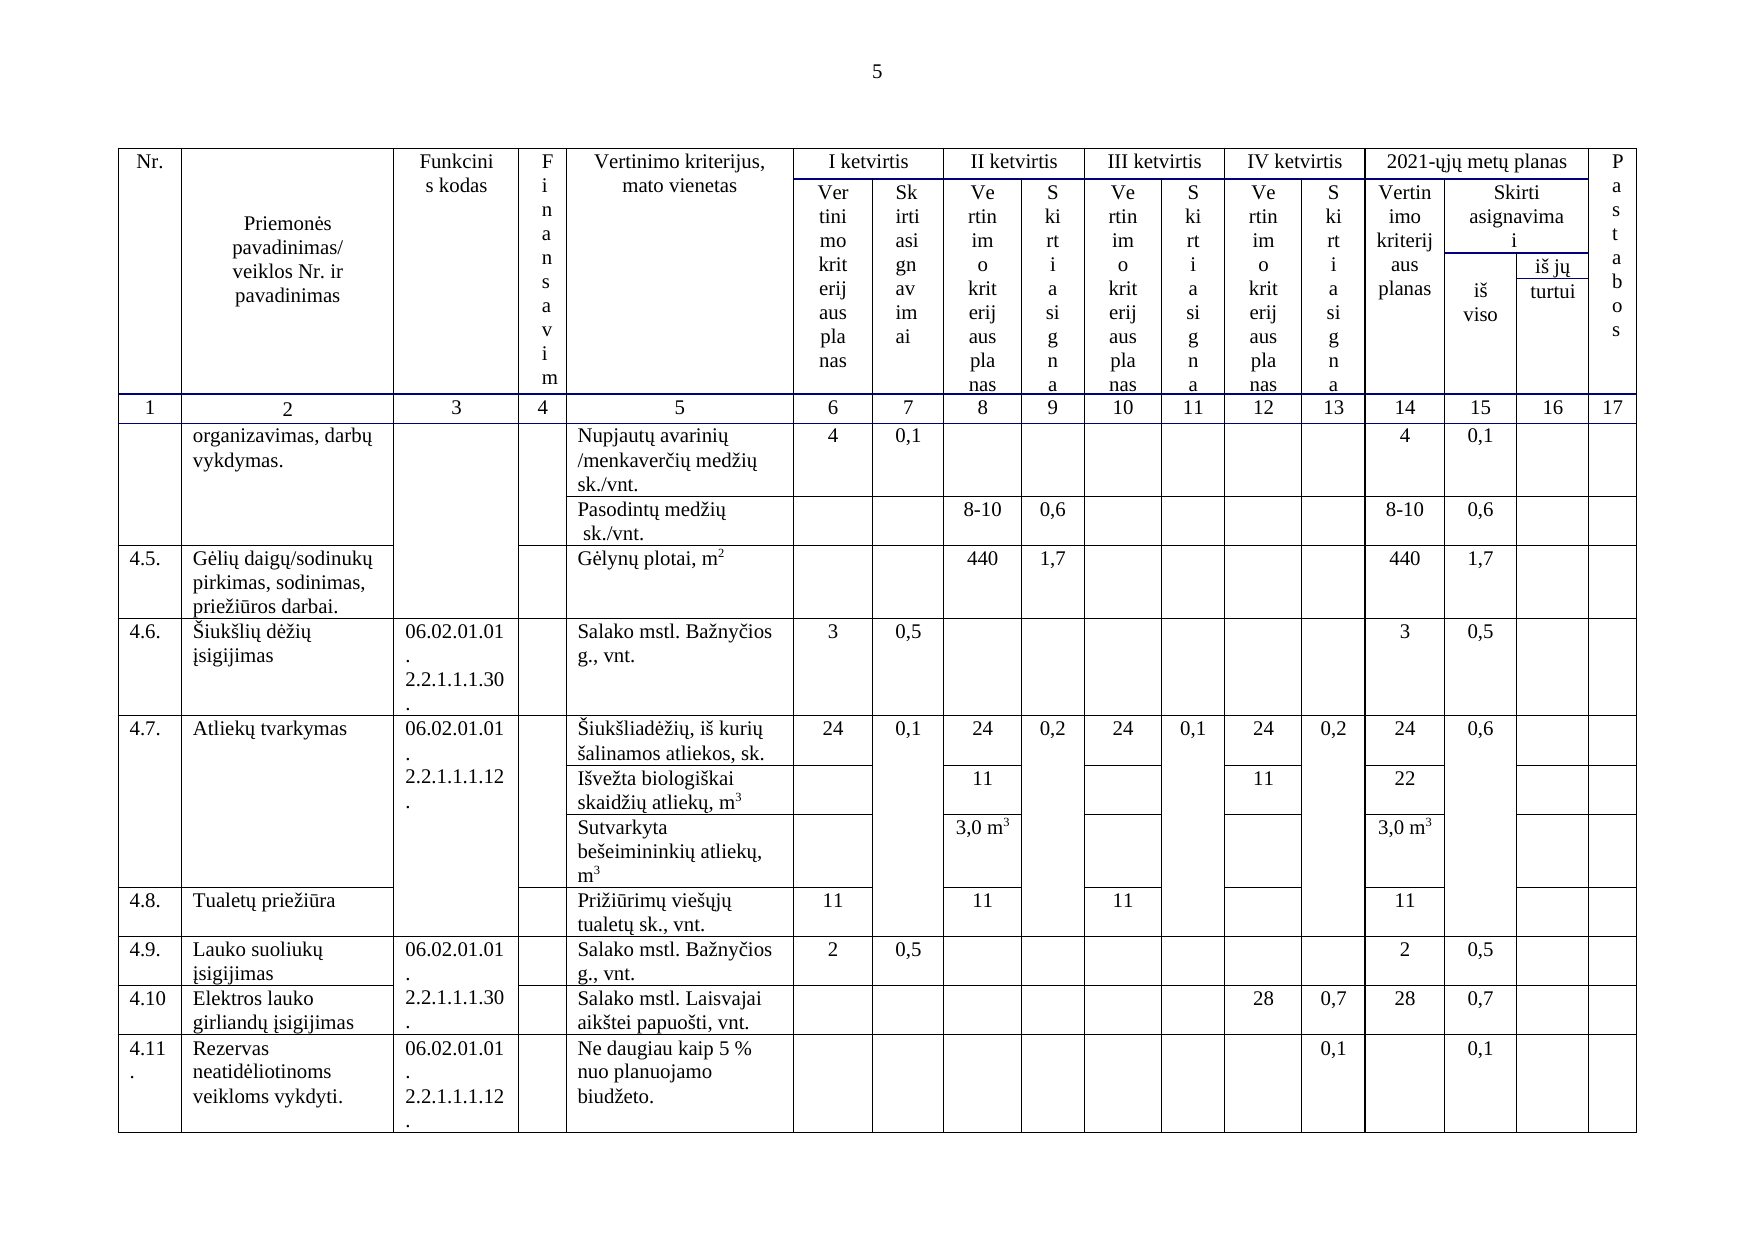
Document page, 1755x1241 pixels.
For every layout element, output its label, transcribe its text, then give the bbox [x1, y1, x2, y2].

table_cell [1589, 716, 1636, 764]
table_cell [1085, 986, 1161, 1034]
table_cell [119, 424, 181, 545]
table_cell [519, 888, 566, 936]
table_cell [1302, 937, 1364, 985]
table_cell 11 [1366, 888, 1444, 936]
table_cell 06.02.01.01. 2.2.1.1.1.30. [394, 619, 518, 715]
table_cell [1589, 546, 1636, 618]
table_cell 3 [1366, 619, 1444, 715]
table_cell 2 [182, 395, 393, 422]
table_header Finansavimo šaltiniai [519, 149, 566, 393]
table_cell 440 [1366, 546, 1444, 618]
table_cell [1302, 424, 1364, 496]
table_cell [873, 497, 943, 545]
table_cell 4.9. [119, 937, 181, 985]
table_cell [1517, 937, 1588, 985]
table_cell 2 [794, 937, 872, 985]
table_cell 11 [1225, 766, 1301, 814]
table_cell Atliekų tvarkymas [182, 716, 393, 887]
table_cell Lauko suoliukų įsigijimas [182, 937, 393, 985]
table_cell [1517, 986, 1588, 1034]
table_cell 24 [794, 716, 872, 764]
table_cell 0,7 [1302, 986, 1364, 1034]
table_cell Skirti asignavimai [1022, 180, 1084, 393]
table_cell Šiukšliadėžių, iš kurių šalinamos atliekos, sk. [567, 716, 793, 764]
table_cell [1162, 1035, 1224, 1132]
table_cell 4 [519, 395, 566, 422]
table_cell [1162, 619, 1224, 715]
table_header Nr. [119, 149, 181, 393]
table_cell 0,6 [1445, 716, 1516, 936]
table_cell 0,2 [1302, 716, 1364, 936]
table_cell [1517, 546, 1588, 618]
table_cell [1162, 986, 1224, 1034]
table_cell [1517, 888, 1588, 936]
table_cell Ne daugiau kaip 5 % nuo planuojamo biudžeto. [567, 1035, 793, 1132]
table_cell [873, 986, 943, 1034]
table_cell [1517, 619, 1588, 715]
table_cell [1517, 1035, 1588, 1132]
table_cell 3 [394, 395, 518, 422]
table_cell 22 [1366, 766, 1444, 814]
table_cell 8-10 [1366, 497, 1444, 545]
table_header Funkcinis kodas [394, 149, 518, 393]
table_cell 06.02.01.01. 2.2.1.1.1.30. [394, 937, 518, 1034]
table_cell [1022, 424, 1084, 496]
table_cell 0,1 [873, 716, 943, 936]
table_cell iš viso [1445, 254, 1516, 393]
table_cell [1589, 815, 1636, 887]
table_cell 0,1 [1445, 1035, 1516, 1132]
table_cell 4.8. [119, 888, 181, 936]
table_cell [1589, 619, 1636, 715]
table_cell 4 [1366, 424, 1444, 496]
table_cell Gėlių daigų/sodinukų pirkimas, sodinimas, priežiūros darbai. [182, 546, 393, 618]
table_cell 0,1 [1302, 1035, 1364, 1132]
table_cell Tualetų priežiūra [182, 888, 393, 936]
table_cell 9 [1022, 395, 1084, 422]
table_cell [519, 546, 566, 618]
table_cell 24 [944, 716, 1021, 764]
table_cell [1162, 937, 1224, 985]
table_cell [873, 1035, 943, 1132]
table_cell [1225, 888, 1301, 936]
table_cell [1085, 546, 1161, 618]
table_cell 06.02.01.01. 2.2.1.1.1.12. [394, 1035, 518, 1132]
table_cell [1589, 888, 1636, 936]
table_cell 8-10 [944, 497, 1021, 545]
table_cell 0,6 [1445, 497, 1516, 545]
table_cell Pasodintų medžių sk./vnt. [567, 497, 793, 545]
table_cell 0,2 [1022, 716, 1084, 936]
table_cell [1517, 766, 1588, 814]
table_cell Rezervas neatidėliotinoms veikloms vykdyti. [182, 1035, 393, 1132]
table_cell turtui [1517, 279, 1588, 393]
table_cell [1085, 766, 1161, 814]
table_cell [519, 716, 566, 887]
table_cell 11 [1162, 395, 1224, 422]
table_cell [1517, 497, 1588, 545]
table_cell 3,0 m3 [1366, 815, 1444, 887]
table_cell [1517, 815, 1588, 887]
table_cell [1085, 497, 1161, 545]
table_cell 1,7 [1022, 546, 1084, 618]
table_cell [1302, 546, 1364, 618]
table_cell [394, 424, 518, 618]
table_cell [794, 986, 872, 1034]
table_cell 1 [119, 395, 181, 422]
table_cell [1085, 1035, 1161, 1132]
table_cell [519, 1035, 566, 1132]
table_cell [1022, 937, 1084, 985]
table_cell 28 [1366, 986, 1444, 1034]
table_cell Salako mstl. Laisvajai aikštei papuošti, vnt. [567, 986, 793, 1034]
table_cell 1,7 [1445, 546, 1516, 618]
table_cell 4.10 [119, 986, 181, 1034]
table_cell 0,1 [873, 424, 943, 496]
table_cell [794, 815, 872, 887]
table_cell [1022, 986, 1084, 1034]
table_cell 8 [944, 395, 1021, 422]
table_cell 440 [944, 546, 1021, 618]
table_cell 6 [794, 395, 872, 422]
table_cell [1225, 619, 1301, 715]
table_cell [944, 986, 1021, 1034]
table_cell [1225, 546, 1301, 618]
table_cell [794, 546, 872, 618]
table_cell 12 [1225, 395, 1301, 422]
table_cell 5 [567, 395, 793, 422]
table_cell [1085, 619, 1161, 715]
table_cell [1162, 546, 1224, 618]
table_cell [1225, 937, 1301, 985]
table_cell [873, 546, 943, 618]
table_cell 0,7 [1445, 986, 1516, 1034]
table_cell [1085, 424, 1161, 496]
table_cell 11 [944, 766, 1021, 814]
table_cell 10 [1085, 395, 1161, 422]
table_cell [519, 937, 566, 985]
table_cell 0,5 [873, 937, 943, 985]
table_cell [1162, 497, 1224, 545]
table_cell [1589, 766, 1636, 814]
table_cell 0,5 [873, 619, 943, 715]
table_cell 0,1 [1162, 716, 1224, 936]
table_cell [519, 986, 566, 1034]
table_cell Salako mstl. Bažnyčios g., vnt. [567, 619, 793, 715]
table_header Pastabos [1589, 149, 1636, 393]
table_cell [1302, 497, 1364, 545]
table_cell [1022, 619, 1084, 715]
table_cell 0,1 [1445, 424, 1516, 496]
table_cell 3 [794, 619, 872, 715]
table_cell 4.7. [119, 716, 181, 887]
table_cell Vertinimo kriterijaus planas [1366, 180, 1444, 393]
table_cell 4.6. [119, 619, 181, 715]
table_cell [1589, 497, 1636, 545]
table_cell [519, 619, 566, 715]
table_cell 0,6 [1022, 497, 1084, 545]
table_cell [1589, 424, 1636, 496]
table_cell 2 [1366, 937, 1444, 985]
table_cell [1085, 815, 1161, 887]
table_cell [519, 424, 566, 545]
table_cell 11 [944, 888, 1021, 936]
table_cell 24 [1225, 716, 1301, 764]
table_cell 0,5 [1445, 619, 1516, 715]
table_cell Elektros lauko girliandų įsigijimas [182, 986, 393, 1034]
table_cell 7 [873, 395, 943, 422]
table_cell [1162, 424, 1224, 496]
table_cell 24 [1366, 716, 1444, 764]
table_cell Šiukšlių dėžių įsigijimas [182, 619, 393, 715]
table_cell 3,0 m3 [944, 815, 1021, 887]
table_header III ketvirtis [1085, 149, 1224, 178]
table_cell 14 [1366, 395, 1444, 422]
table_cell [1366, 1035, 1444, 1132]
table_cell Skirti asignavimai [1445, 180, 1588, 252]
table_header Priemonės pavadinimas/ veiklos Nr. ir pavadinimas [182, 149, 393, 393]
table_cell 24 [1085, 716, 1161, 764]
table_cell 0,5 [1445, 937, 1516, 985]
table_cell [944, 1035, 1021, 1132]
table_header IV ketvirtis [1225, 149, 1364, 178]
table_cell 4.5. [119, 546, 181, 618]
table_cell Vertinimo kriterijaus planas [1085, 180, 1161, 393]
table_cell [794, 1035, 872, 1132]
table_cell 06.02.01.01. 2.2.1.1.1.12. [394, 716, 518, 936]
table_cell Skirti asignavimai [1162, 180, 1224, 393]
table_cell Skirti asignavimai [1302, 180, 1364, 393]
table_cell Prižiūrimų viešųjų tualetų sk., vnt. [567, 888, 793, 936]
table_cell 15 [1445, 395, 1516, 422]
table_cell [794, 497, 872, 545]
table_cell 16 [1517, 395, 1588, 422]
table_cell Sutvarkyta bešeimininkių atliekų, m3 [567, 815, 793, 887]
table_cell 4 [794, 424, 872, 496]
table_cell [1302, 619, 1364, 715]
table_cell Gėlynų plotai, m2 [567, 546, 793, 618]
table_cell Salako mstl. Bažnyčios g., vnt. [567, 937, 793, 985]
table_cell [1589, 1035, 1636, 1132]
table_cell [1085, 937, 1161, 985]
table_cell [1225, 497, 1301, 545]
table_cell 13 [1302, 395, 1364, 422]
table_cell Skirti asignavimai [873, 180, 943, 393]
table_cell Išvežta biologiškai skaidžių atliekų, m3 [567, 766, 793, 814]
table_cell Vertinimo kriterijaus planas [944, 180, 1021, 393]
table_cell 17 [1589, 395, 1636, 422]
table_cell organizavimas, darbų vykdymas. [182, 424, 393, 545]
table_cell [1589, 986, 1636, 1034]
table_header I ketvirtis [794, 149, 943, 178]
table_cell [1517, 424, 1588, 496]
table_cell [1589, 937, 1636, 985]
table_cell [944, 937, 1021, 985]
table_header Vertinimo kriterijus, mato vienetas [567, 149, 793, 393]
table_cell [944, 424, 1021, 496]
table_cell [944, 619, 1021, 715]
table_cell [1225, 1035, 1301, 1132]
table_header 2021-ųjų metų planas [1366, 149, 1588, 178]
table_header II ketvirtis [944, 149, 1084, 178]
table_cell Vertinimo kriterijaus planas [1225, 180, 1301, 393]
table_cell iš jų [1517, 254, 1588, 278]
table_cell 4.11. [119, 1035, 181, 1132]
table_cell Vertinimo kriterijaus planas [794, 180, 872, 393]
table_cell [794, 766, 872, 814]
table_cell 11 [794, 888, 872, 936]
table_cell 11 [1085, 888, 1161, 936]
table_cell [1022, 1035, 1084, 1132]
table_cell [1225, 815, 1301, 887]
table_cell 28 [1225, 986, 1301, 1034]
table_cell [1517, 716, 1588, 764]
table_cell Nupjautų avarinių /menkaverčių medžių sk./vnt. [567, 424, 793, 496]
table_cell [1225, 424, 1301, 496]
